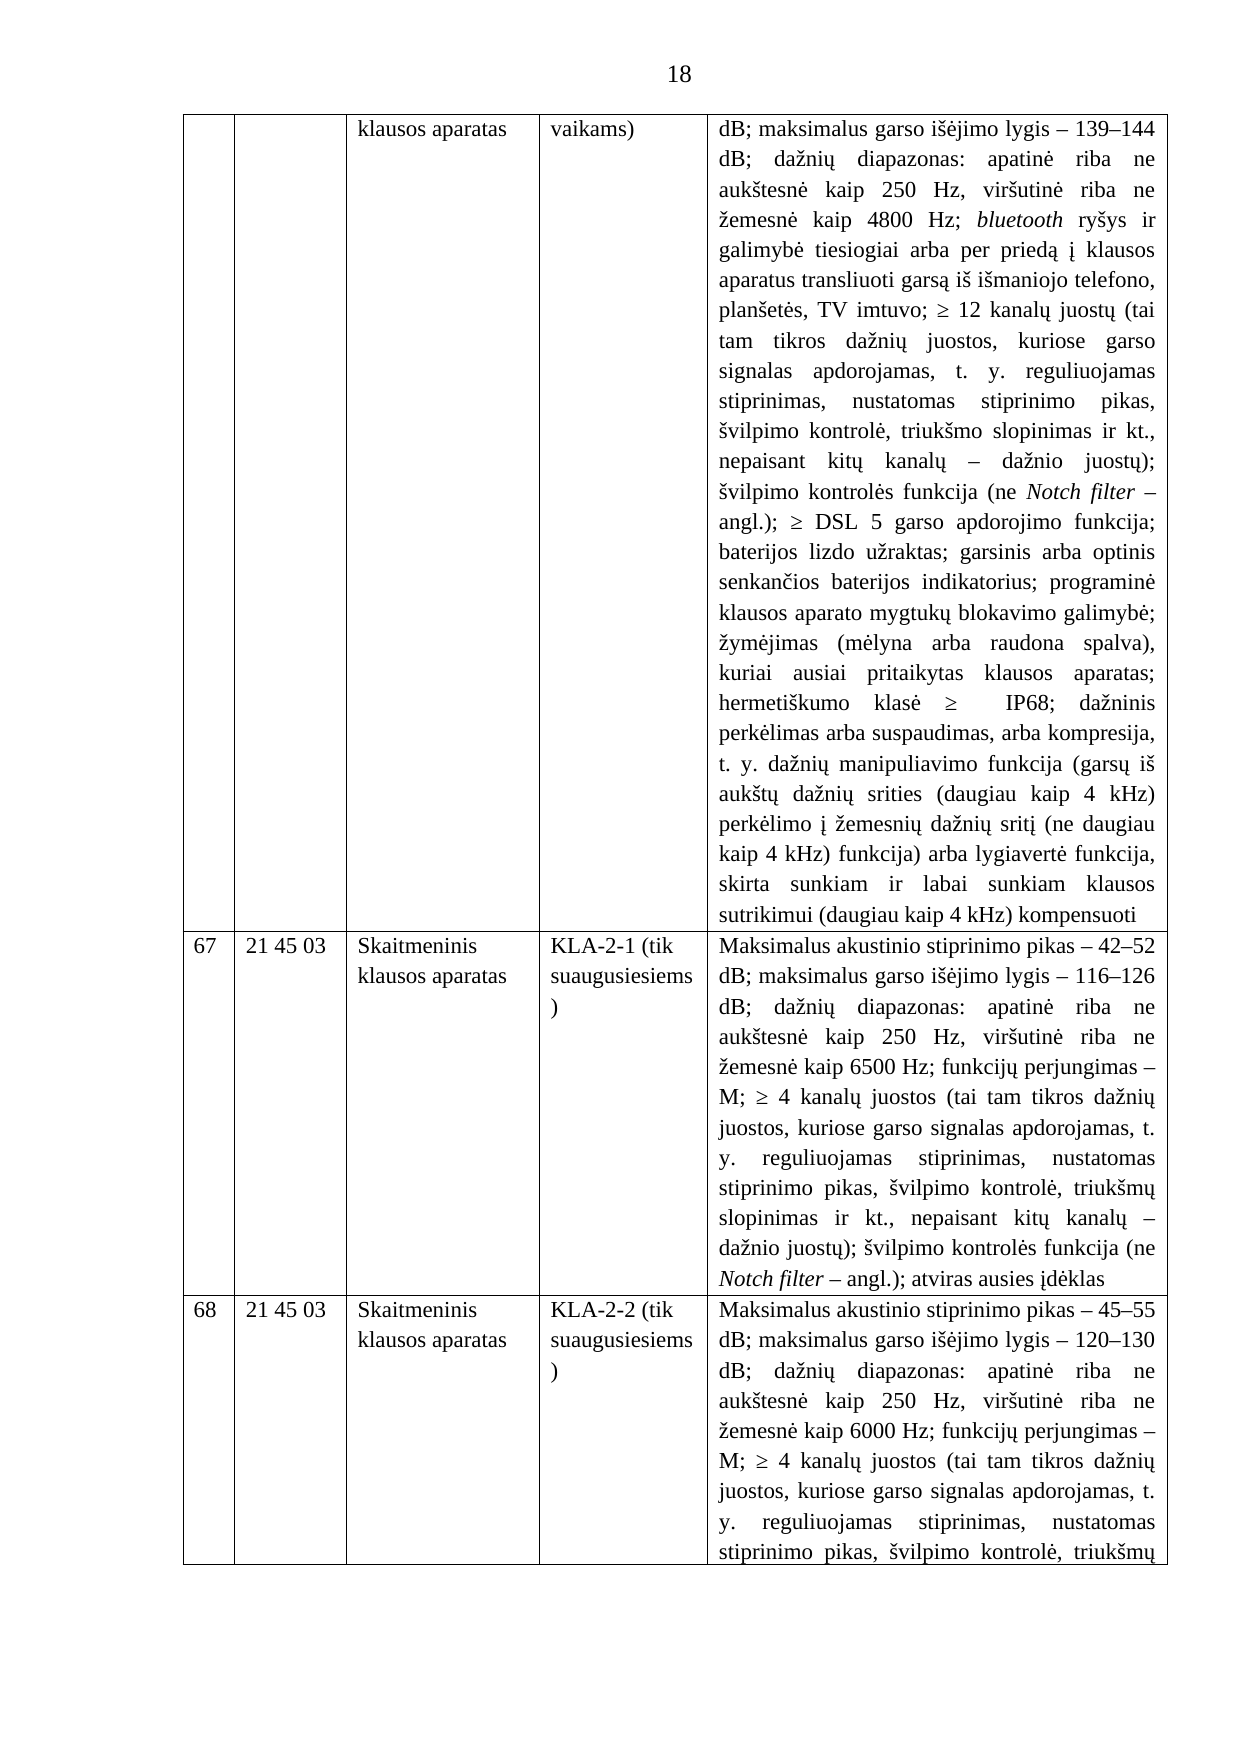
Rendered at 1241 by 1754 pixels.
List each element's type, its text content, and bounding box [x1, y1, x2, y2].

table_cell KLA-2-2 (tik suaugusiesiems) [540, 1296, 707, 1564]
table_cell Maksimalus akustinio stiprinimo pikas – 42‒52 dB; maksimalus garso išėjimo lygis – 116‒126 dB; dažnių diapazonas: apatinė riba ne aukštesnė kaip 250 Hz, viršutinė riba ne žemesnė kaip 6500 Hz; funkcijų perjungimas – M; ≥ 4 kanalų juostos (tai tam tikros dažnių juostos, kuriose garso signalas apdorojamas, t. y. reguliuojamas stiprinimas, nustatomas stiprinimo pikas, švilpimo kontrolė, triukšmų slopinimas ir kt., nepaisant kitų kanalų ‒ dažnio juostų); švilpimo kontrolės funkcija (ne Notch filter ‒ angl.); atviras ausies įdėklas [708, 932, 1167, 1295]
table_cell [184, 115, 234, 931]
table_cell [235, 115, 346, 931]
table_cell vaikams) [540, 115, 707, 931]
table_cell 67 [184, 932, 234, 1295]
table_cell 21 45 03 [235, 932, 346, 1295]
table_cell KLA-2-1 (tik suaugusiesiems) [540, 932, 707, 1295]
table_cell Maksimalus akustinio stiprinimo pikas – 45‒55 dB; maksimalus garso išėjimo lygis – 120‒130 dB; dažnių diapazonas: apatinė riba ne aukštesnė kaip 250 Hz, viršutinė riba ne žemesnė kaip 6000 Hz; funkcijų perjungimas – M; ≥ 4 kanalų juostos (tai tam tikros dažnių juostos, kuriose garso signalas apdorojamas, t. y. reguliuojamas stiprinimas, nustatomas stiprinimo pikas, švilpimo kontrolė, triukšmų [708, 1296, 1167, 1564]
table_cell 68 [184, 1296, 234, 1564]
table_cell Skaitmeninis klausos aparatas [347, 932, 539, 1295]
table_cell dB; maksimalus garso išėjimo lygis – 139‒144 dB; dažnių diapazonas: apatinė riba ne aukštesnė kaip 250 Hz, viršutinė riba ne žemesnė kaip 4800 Hz; bluetooth ryšys ir galimybė tiesiogiai arba per priedą į klausos aparatus transliuoti garsą iš išmaniojo telefono, planšetės, TV imtuvo; ≥ 12 kanalų juostų (tai tam tikros dažnių juostos, kuriose garso signalas apdorojamas, t. y. reguliuojamas stiprinimas, nustatomas stiprinimo pikas, švilpimo kontrolė, triukšmo slopinimas ir kt., nepaisant kitų kanalų ‒ dažnio juostų); švilpimo kontrolės funkcija (ne Notch filter ‒ angl.); ≥ DSL 5 garso apdorojimo funkcija; baterijos lizdo užraktas; garsinis arba optinis senkančios baterijos indikatorius; programinė klausos aparato mygtukų blokavimo galimybė; žymėjimas (mėlyna arba raudona spalva), kuriai ausiai pritaikytas klausos aparatas; hermetiškumo klasė ≥ IP68; dažninis perkėlimas arba suspaudimas, arba kompresija, t. y. dažnių manipuliavimo funkcija (garsų iš aukštų dažnių srities (daugiau kaip 4 kHz) perkėlimo į žemesnių dažnių sritį (ne daugiau kaip 4 kHz) funkcija) arba lygiavertė funkcija, skirta sunkiam ir labai sunkiam klausos sutrikimui (daugiau kaip 4 kHz) kompensuoti [708, 115, 1167, 931]
table_cell klausos aparatas [347, 115, 539, 931]
table_cell 21 45 03 [235, 1296, 346, 1564]
table_cell Skaitmeninis klausos aparatas [347, 1296, 539, 1564]
